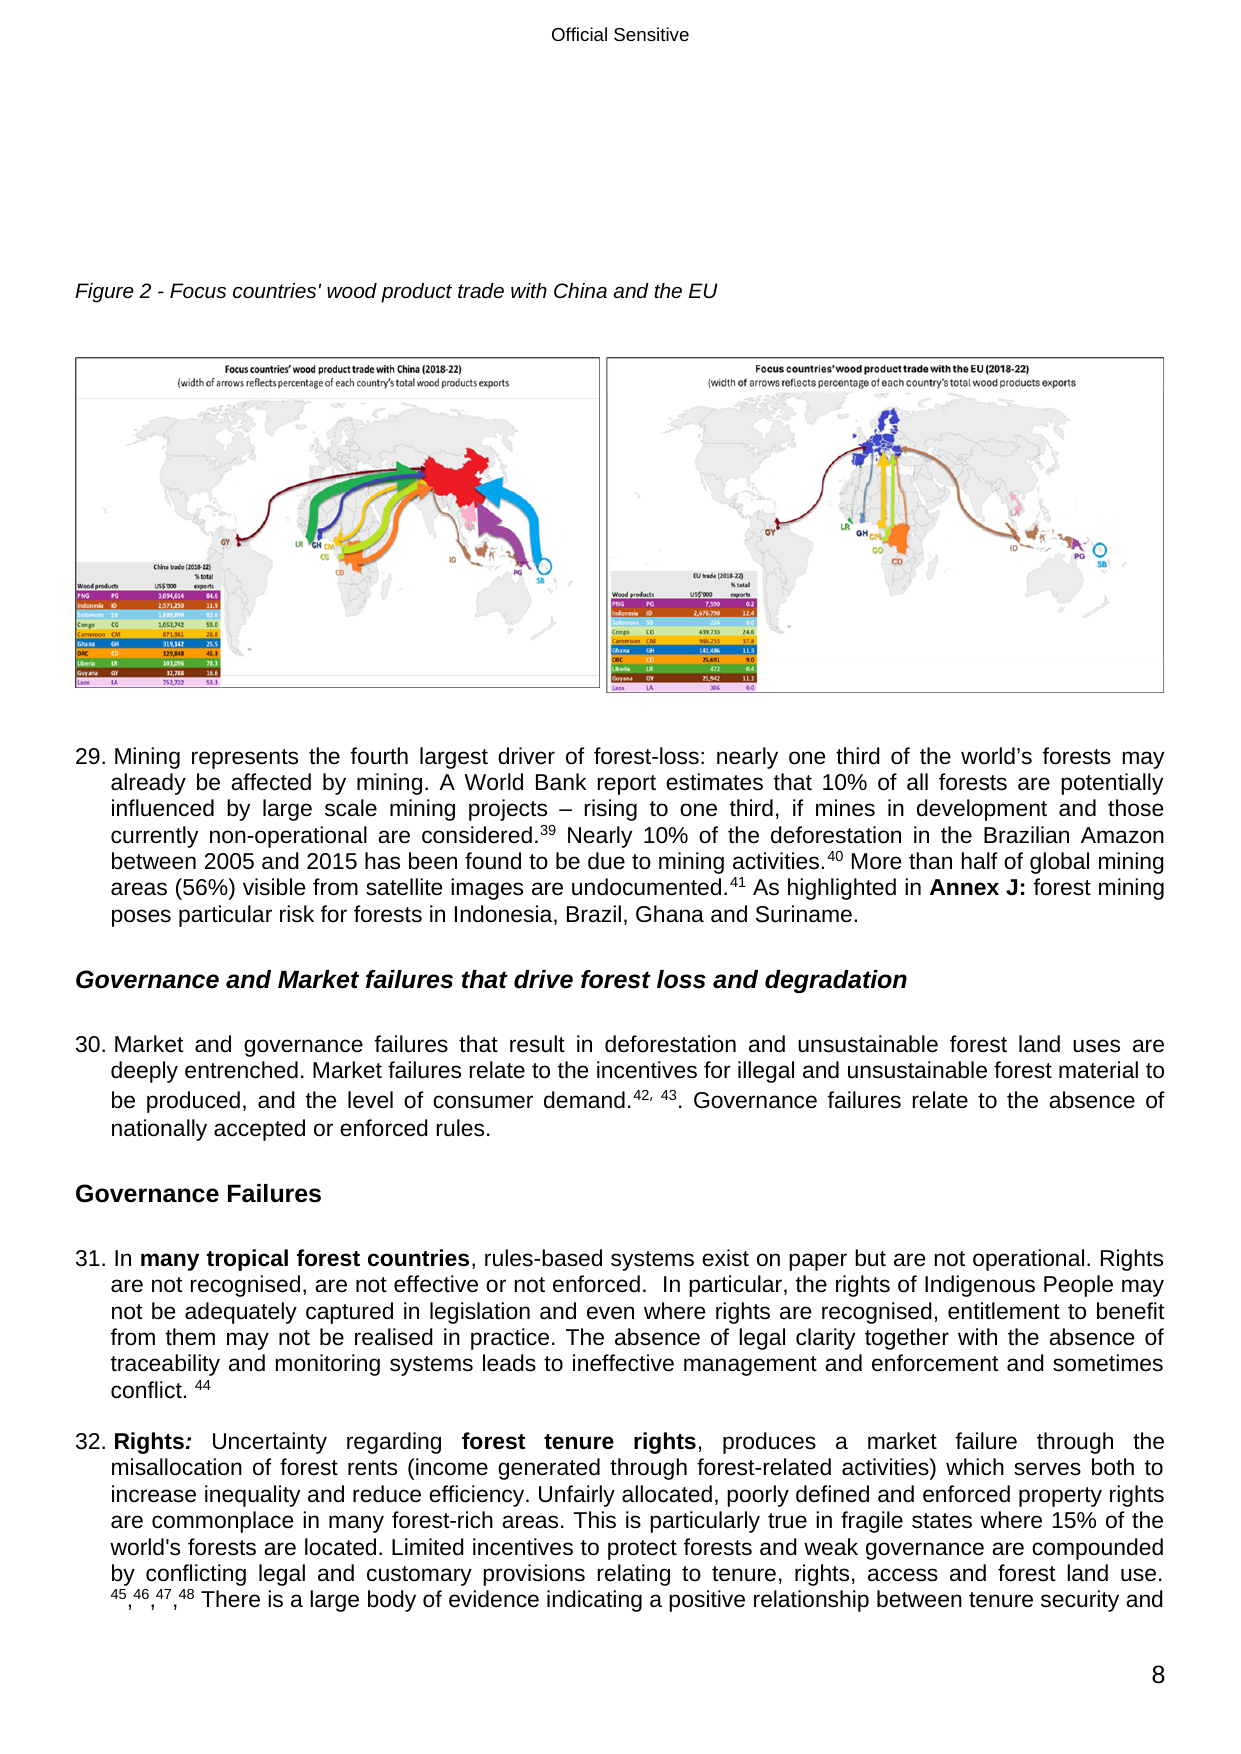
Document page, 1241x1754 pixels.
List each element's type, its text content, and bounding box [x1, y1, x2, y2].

text Governance Failures [75, 1179, 1165, 1207]
list Market and governance failures that result in deforestation and unsustainable forest land uses are deeply entrenched. Market failures relate to the incentives for illegal and unsustainable forest material to be produced, and the level of consumer demand., . Governance failures relate to the absence of nationally accepted or enforced rules. [75, 1031, 1165, 1141]
text Figure 2 - Focus countries' wood product trade with China and the EU [75, 279, 1165, 303]
list Mining represents the fourth largest driver of forest-loss: nearly one third of the world’s forests may already be affected by mining. A World Bank report estimates that 10% of all forests are potentially influenced by large scale mining projects – rising to one third, if mines in development and those currently non-operational are considered. Nearly 10% of the deforestation in the Brazilian Amazon between 2005 and 2015 has been found to be due to mining activities. More than half of global mining areas (56%) visible from satellite images are undocumented. As highlighted in Annex J: forest mining poses particular risk for forests in Indonesia, Brazil, Ghana and Suriname. [75, 743, 1165, 927]
list In many tropical forest countries, rules-based systems exist on paper but are not operational. Rights are not recognised, are not effective or not enforced. In particular, the rights of Indigenous People may not be adequately captured in legislation and even where rights are recognised, entitlement to benefit from them may not be realised in practice. The absence of legal clarity together with the absence of traceability and monitoring systems leads to ineffective management and enforcement and sometimes conflict. [75, 1245, 1165, 1403]
list Rights: Uncertainty regarding forest tenure rights, produces a market failure through the misallocation of forest rents (income generated through forest-related activities) which serves both to increase inequality and reduce efficiency. Unfairly allocated, poorly defined and enforced property rights are commonplace in many forest-rich areas. This is particularly true in fragile states where 15% of the world's forests are located. Limited incentives to protect forests and weak governance are compounded by conflicting legal and customary provisions relating to tenure, rights, access and forest land use. ,,, There is a large body of evidence indicating a positive relationship between tenure security and [75, 1428, 1165, 1612]
text Governance and Market failures that drive forest loss and degradation [75, 964, 1165, 993]
